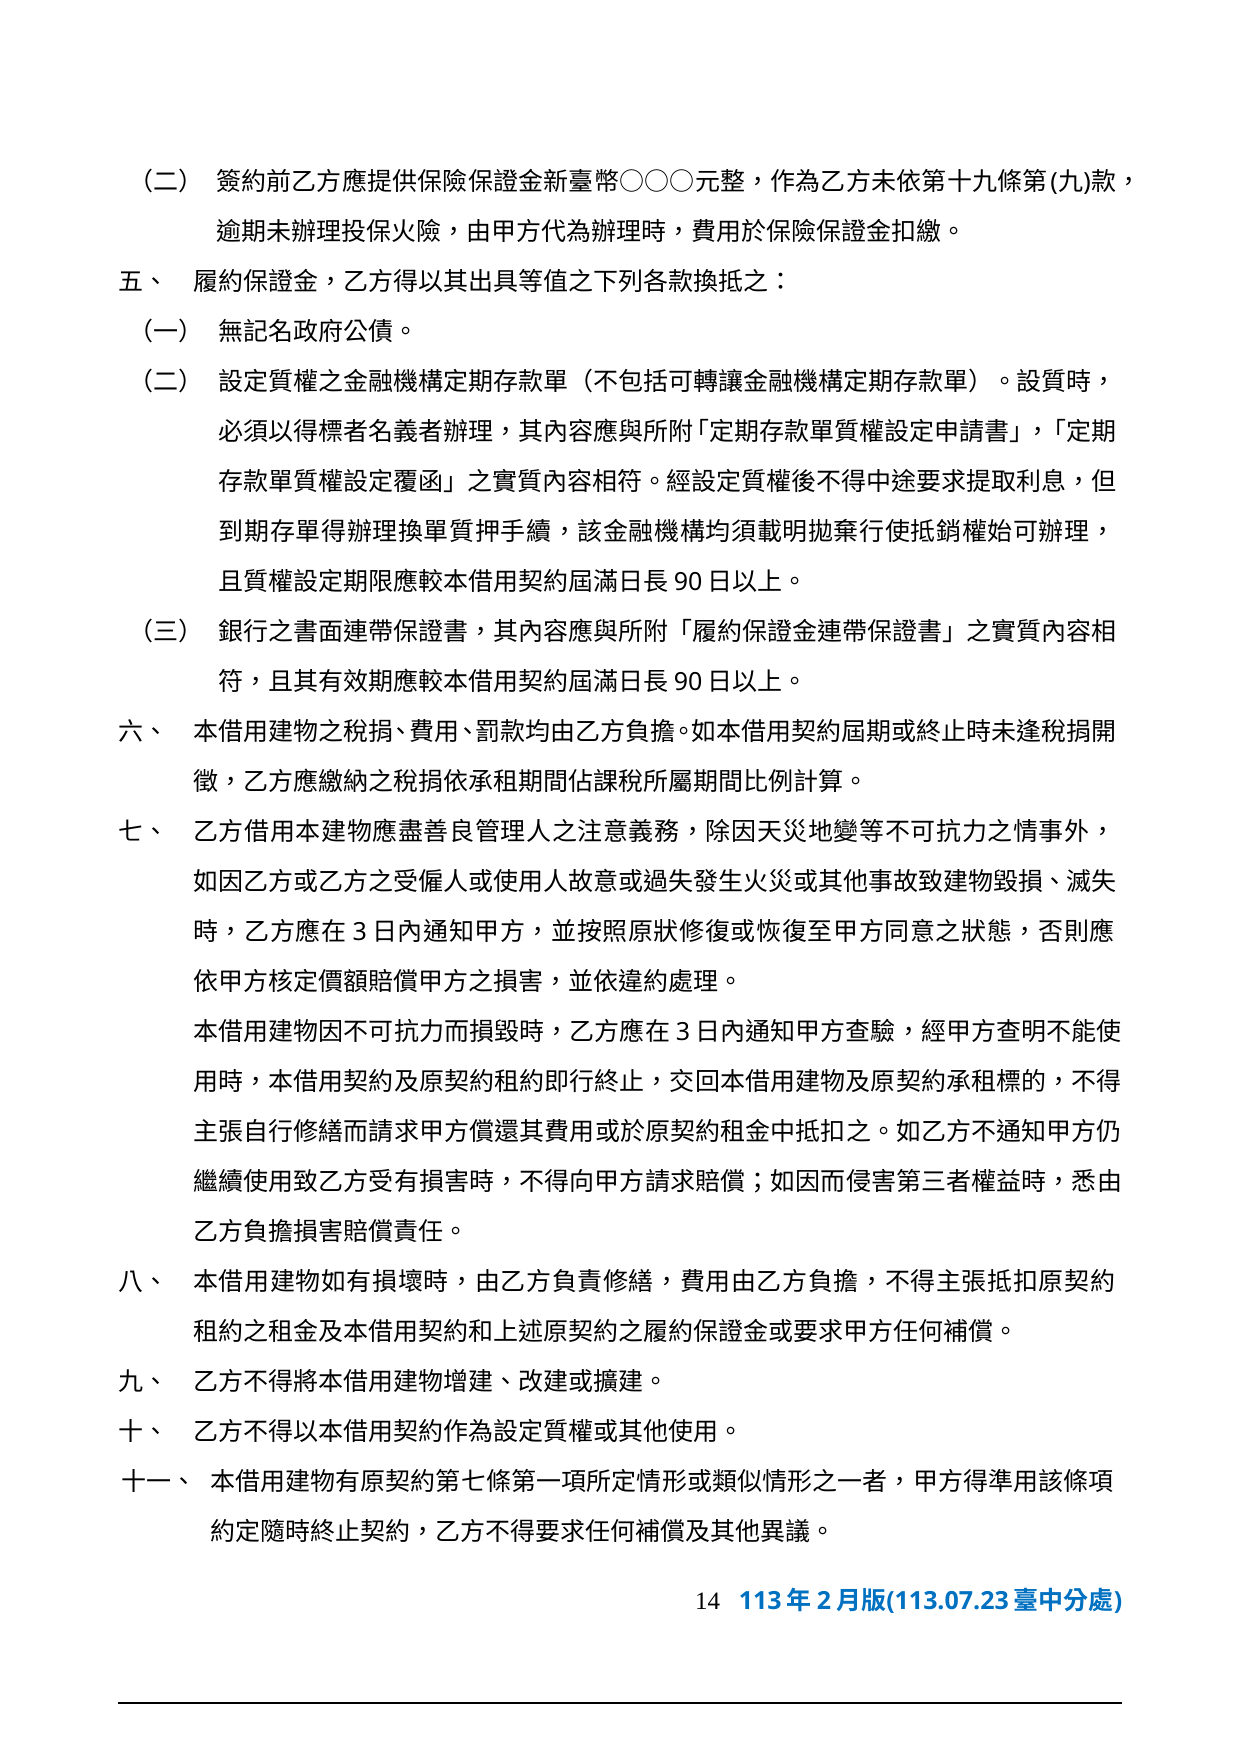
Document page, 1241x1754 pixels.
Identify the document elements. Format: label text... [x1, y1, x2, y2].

list 乙方不得以本借用契約作為設定質權或其他使用。 [118, 1400, 1116, 1450]
list 乙方借用本建物應盡善良管理人之注意義務，除因天災地變等不可抗力之情事外，如因乙方或乙方之受僱人或使用人故意或過失發生火災或其他事故致建物毀損、滅失時，乙方應在3日內通知甲方，並按照原狀修復或恢復至甲方同意之狀態，否則應依甲方核定價額賠償甲方之損害，並依違約處理。 [118, 800, 1116, 1000]
list 無記名政府公債。 [129, 300, 1116, 350]
list 本借用建物之稅捐、費用、罰款均由乙方負擔。如本借用契約屆期或終止時未逢稅捐開徵，乙方應繳納之稅捐依承租期間佔課稅所屬期間比例計算。 [118, 700, 1116, 800]
list 乙方不得將本借用建物增建、改建或擴建。 [118, 1350, 1116, 1400]
list 簽約前乙方應提供保險保證金新臺幣○○○元整，作為乙方未依第十九條第(九)款，逾期未辦理投保火險，由甲方代為辦理時，費用於保險保證金扣繳。 [129, 150, 1116, 250]
list 履約保證金，乙方得以其出具等值之下列各款換抵之： [118, 250, 1116, 300]
list 本借用建物如有損壞時，由乙方負責修繕，費用由乙方負擔，不得主張抵扣原契約租約之租金及本借用契約和上述原契約之履約保證金或要求甲方任何補償。 [118, 1250, 1116, 1350]
list 本借用建物有原契約第七條第一項所定情形或類似情形之一者，甲方得準用該條項約定隨時終止契約，乙方不得要求任何補償及其他異議。 [121, 1450, 1116, 1550]
text 本借用建物因不可抗力而損毀時，乙方應在3日內通知甲方查驗，經甲方查明不能使用時，本借用契約及原契約租約即行終止，交回本借用建物及原契約承租標的，不得主張自行修繕而請求甲方償還其費用或於原契約租金中抵扣之。如乙方不通知甲方仍繼續使用致乙方受有損害時，不得向甲方請求賠償；如因而侵害第三者權益時，悉由乙方負擔損害賠償責任。 [193, 1000, 1122, 1250]
list 銀行之書面連帶保證書，其內容應與所附「履約保證金連帶保證書」之實質內容相符，且其有效期應較本借用契約屆滿日長90日以上。 [129, 600, 1116, 700]
list 設定質權之金融機構定期存款單（不包括可轉讓金融機構定期存款單）。設質時，必須以得標者名義者辦理，其內容應與所附「定期存款單質權設定申請書」，「定期存款單質權設定覆函」之實質內容相符。經設定質權後不得中途要求提取利息，但到期存單得辦理換單質押手續，該金融機構均須載明拋棄行使抵銷權始可辦理，且質權設定期限應較本借用契約屆滿日長90日以上。 [129, 350, 1116, 600]
